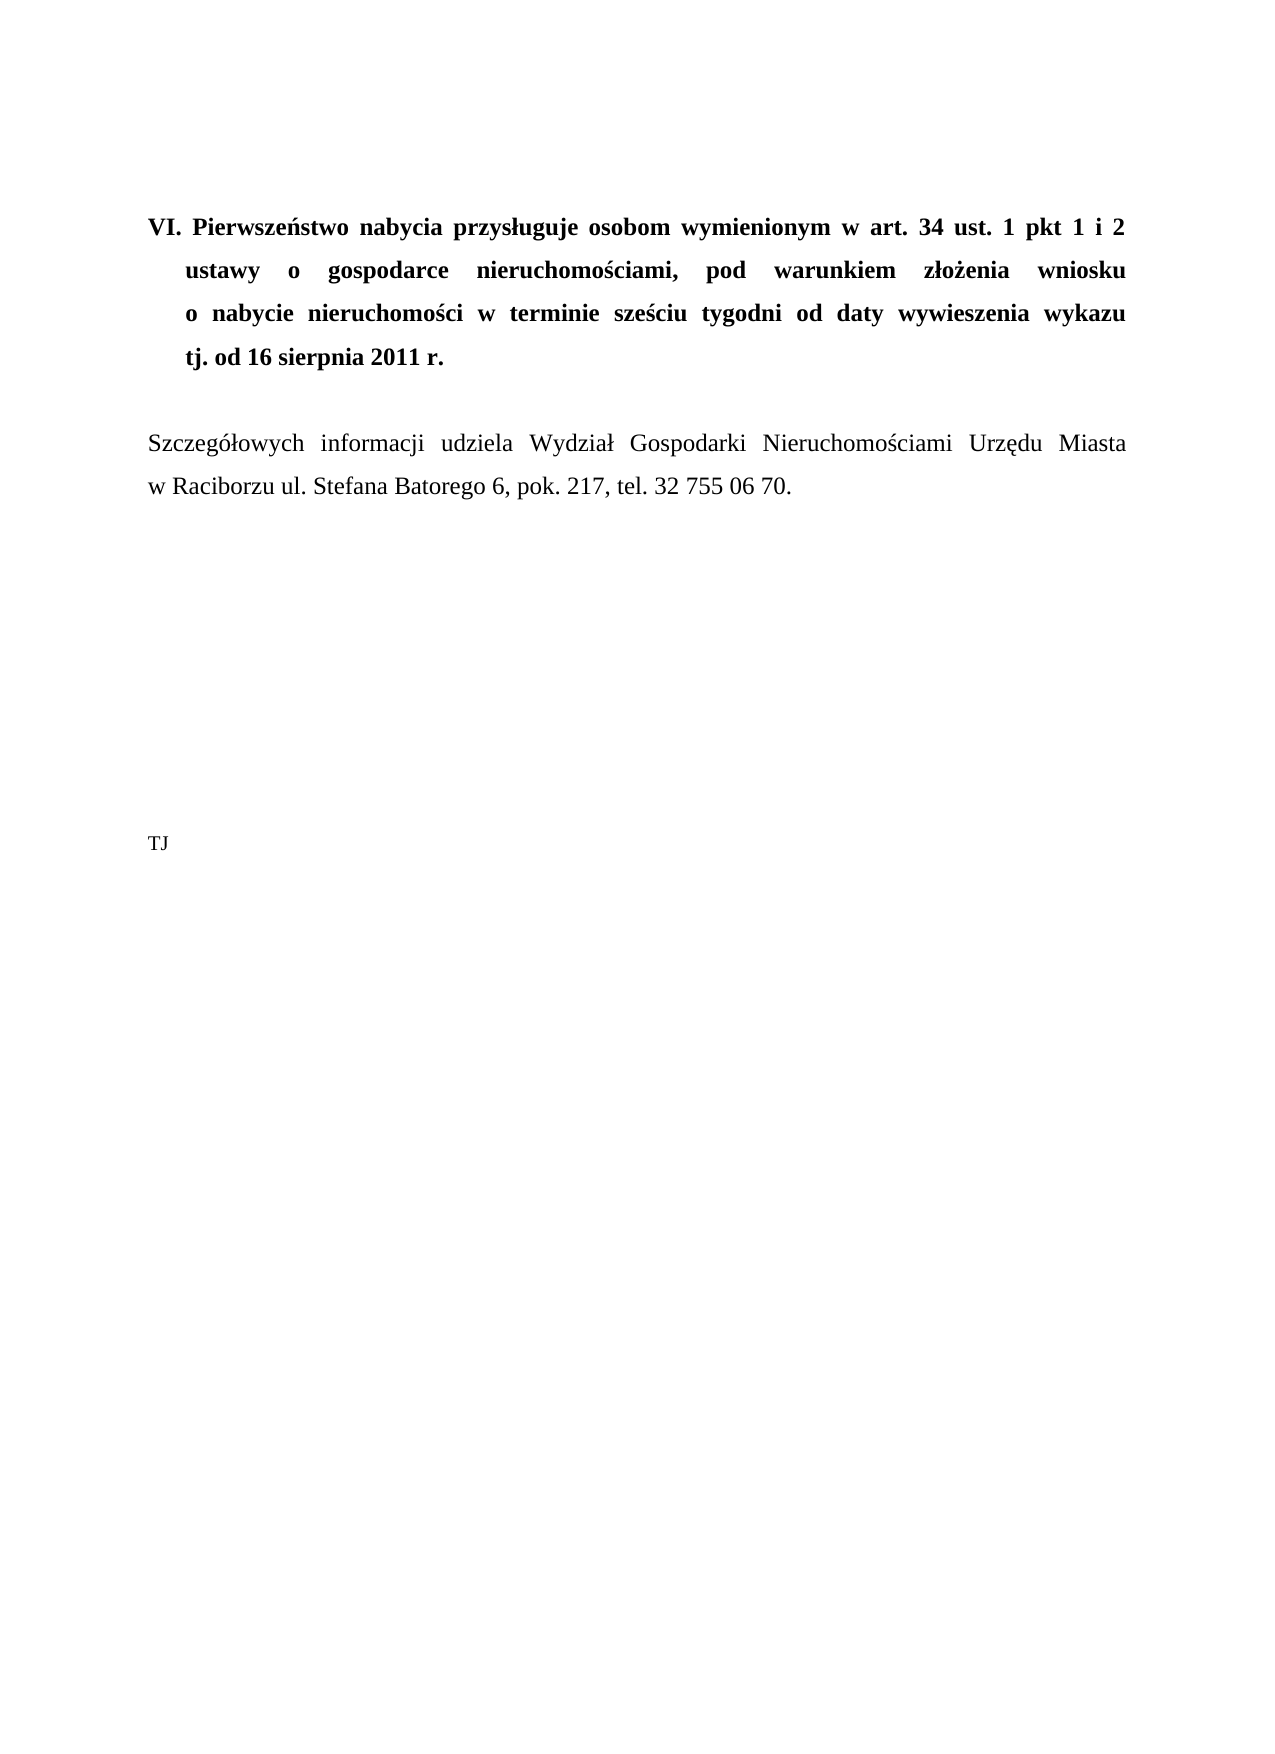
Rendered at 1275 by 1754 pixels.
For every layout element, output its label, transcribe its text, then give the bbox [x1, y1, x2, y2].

text VI. Pierwszeństwo nabycia przysługuje osobom wymienionym w art. 34 ust. 1 pkt 1 i 2 ustawy o gospodarce nieruchomościami, pod warunkiem złożenia wniosku o nabycie nieruchomości w terminie sześciu tygodni od daty wywieszenia wykazu tj. od 16 sierpnia 2011 r. [148, 212, 1127, 370]
text TJ [148, 830, 1127, 854]
text Szczegółowych informacji udziela Wydział Gospodarki Nieruchomościami Urzędu Miasta w Raciborzu ul. Stefana Batorego 6, pok. 217, tel. 32 755 06 70. [148, 428, 1127, 500]
